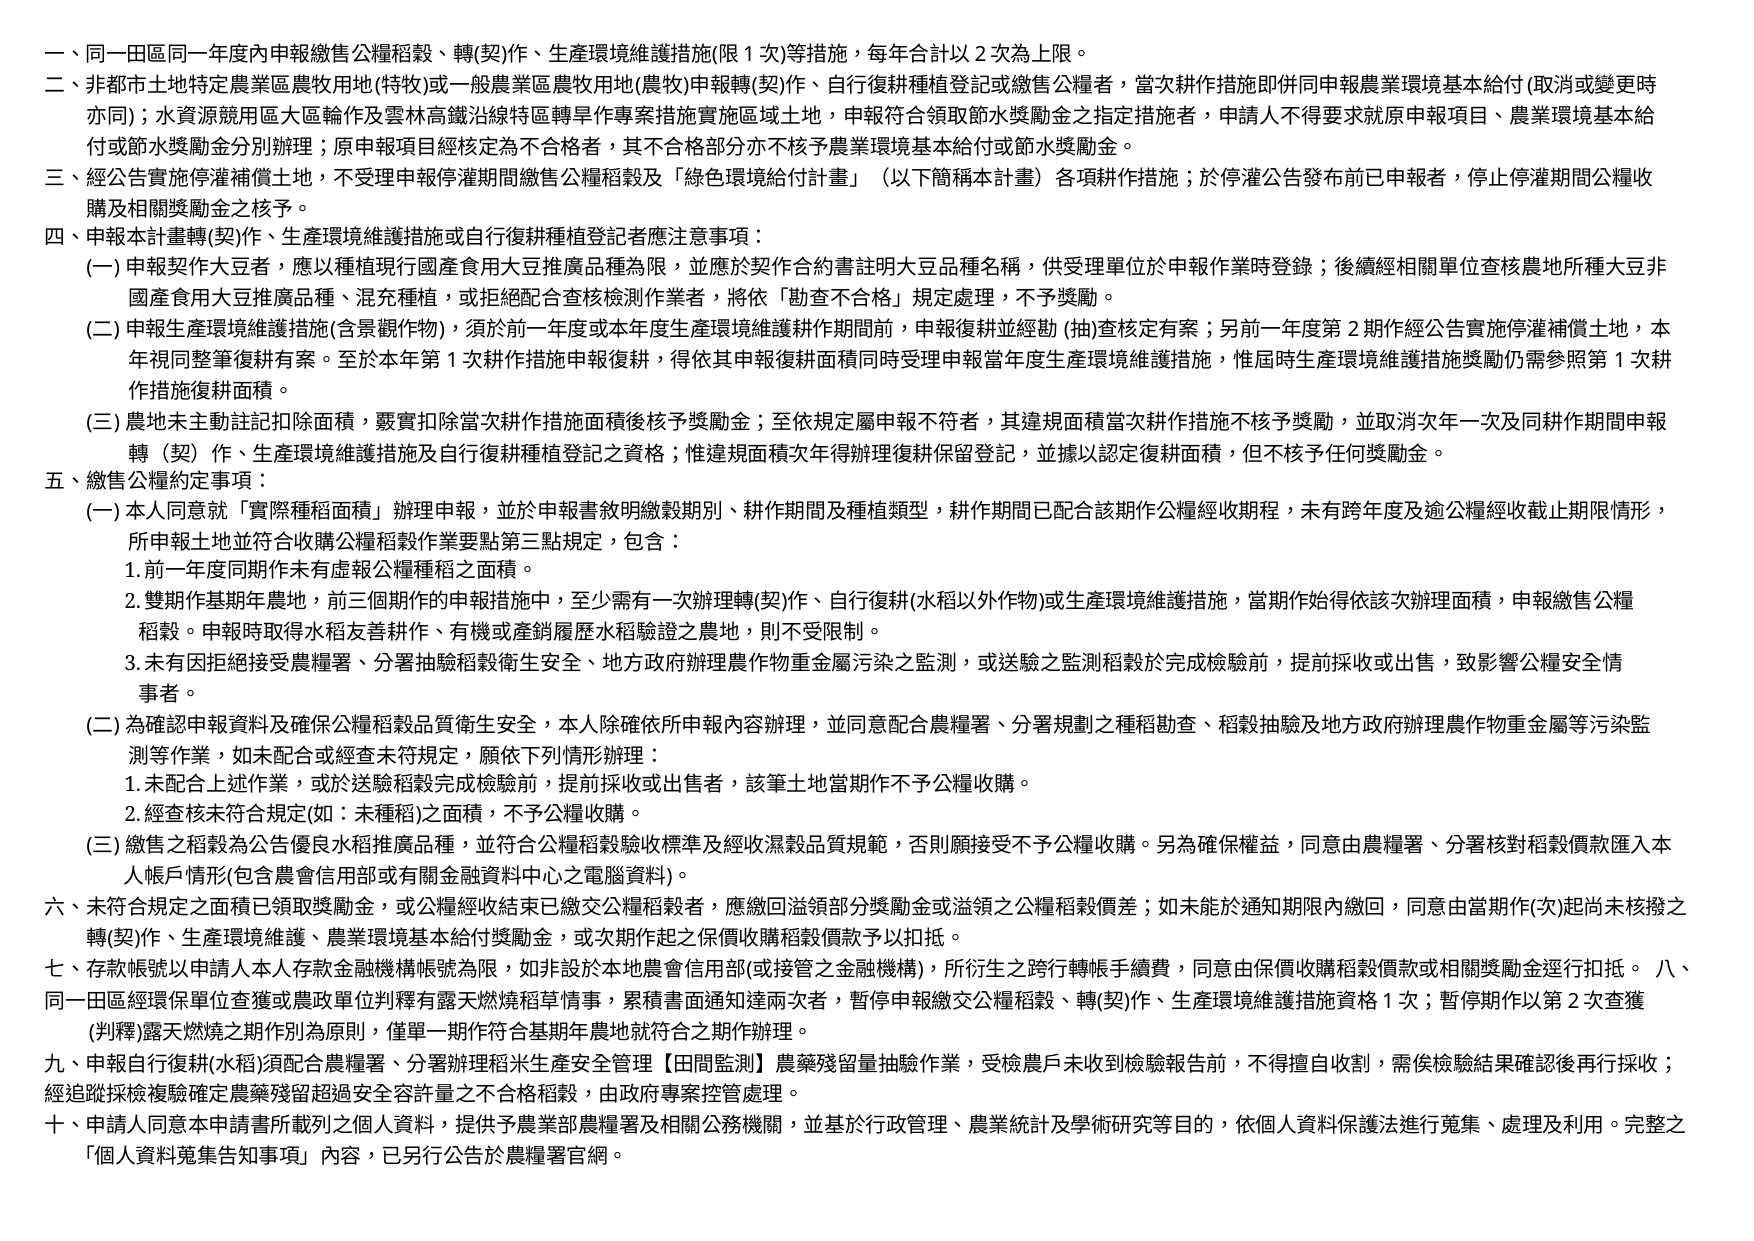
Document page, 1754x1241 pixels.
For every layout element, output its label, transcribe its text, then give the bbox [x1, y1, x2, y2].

text 一、同一田區同一年度內申報繳售公糧稻穀、轉(契)作、生產環境維護措施(限1次)等措施，每年合計以2次為上限。 [44, 37, 1739, 67]
text 「個人資料蒐集告知事項」內容，已另行公告於農糧署官網。 [74, 1139, 1739, 1169]
text (三) 繳售之稻穀為公告優良水稻推廣品種，並符合公糧稻穀驗收標準及經收濕穀品質規範，否則願接受不予公糧收購。另為確保權益，同意由農糧署、分署核對稻穀價款匯入本人帳戶情形(包含農會信用部或有關金融資料中心之電腦資料)。 [86, 828, 1691, 889]
text (三) 農地未主動註記扣除面積，覈實扣除當次耕作措施面積後核予獎勵金；至依規定屬申報不符者，其違規面積當次耕作措施不核予獎勵，並取消次年一次及同耕作期間申報轉（契）作、生產環境維護措施及自行復耕種植登記之資格；惟違規面積次年得辦理復耕保留登記，並據以認定復耕面積，但不核予任何獎勵金。 [86, 406, 1670, 467]
list 未配合上述作業，或於送驗稻穀完成檢驗前，提前採收或出售者，該筆土地當期作不予公糧收購。 [124, 770, 1739, 797]
text 九、申報自行復耕(水稻)須配合農糧署、分署辦理稻米生產安全管理【田間監測】農藥殘留量抽驗作業，受檢農戶未收到檢驗報告前，不得擅自收割，需俟檢驗結果確認後再行採收； [44, 1047, 1739, 1077]
text 十、申請人同意本申請書所載列之個人資料，提供予農業部農糧署及相關公務機關，並基於行政管理、農業統計及學術研究等目的，依個人資料保護法進行蒐集、處理及利用。完整之 [44, 1108, 1739, 1139]
text 五、繳售公糧約定事項： [44, 468, 1739, 494]
list 前一年度同期作未有虛報公糧種稻之面積。 [124, 557, 1739, 583]
list 未有因拒絕接受農糧署、分署抽驗稻穀衛生安全、地方政府辦理農作物重金屬污染之監測，或送驗之監測稻穀於完成檢驗前，提前採收或出售，致影響公糧安全情事者。 [124, 646, 1626, 707]
text (判釋)露天燃燒之期作別為原則，僅單一期作符合基期年農地就符合之期作辦理。 [44, 1015, 1684, 1045]
text (一) 申報契作大豆者，應以種植現行國產食用大豆推廣品種為限，並應於契作合約書註明大豆品種名稱，供受理單位於申報作業時登錄；後續經相關單位查核農地所種大豆非國產食用大豆推廣品種、混充種植，或拒絕配合查核檢測作業者，將依「勘查不合格」規定處理，不予獎勵。 [86, 250, 1670, 311]
text (二) 申報生產環境維護措施(含景觀作物)，須於前一年度或本年度生產環境維護耕作期間前，申報復耕並經勘 (抽)查核定有案；另前一年度第2期作經公告實施停灌補償土地，本年視同整筆復耕有案。至於本年第1次耕作措施申報復耕，得依其申報復耕面積同時受理申報當年度生產環境維護措施，惟屆時生產環境維護措施獎勵仍需參照第1次耕作措施復耕面積。 [86, 312, 1672, 405]
text 七、存款帳號以申請人本人存款金融機構帳號為限，如非設於本地農會信用部(或接管之金融機構)，所衍生之跨行轉帳手續費，同意由保價收購稻穀價款或相關獎勵金逕行扣抵。 八、同一田區經環保單位查獲或農政單位判釋有露天燃燒稻草情事，累積書面通知達兩次者，暫停申報繳交公糧稻穀、轉(契)作、生產環境維護措施資格1次；暫停期作以第2次查獲 [44, 953, 1684, 1014]
text 六、未符合規定之面積已領取獎勵金，或公糧經收結束已繳交公糧稻榖者，應繳回溢領部分獎勵金或溢領之公糧稻榖價差；如未能於通知期限內繳回，同意由當期作(次)起尚未核撥之轉(契)作、生產環境維護、農業環境基本給付獎勵金，或次期作起之保價收購稻穀價款予以扣抵。 [44, 890, 1706, 952]
text (二) 為確認申報資料及確保公糧稻穀品質衛生安全，本人除確依所申報內容辦理，並同意配合農糧署、分署規劃之種稻勘查、稻穀抽驗及地方政府辦理農作物重金屬等污染監測等作業，如未配合或經查未符規定，願依下列情形辦理： [86, 708, 1670, 769]
list 經查核未符合規定(如：未種稻)之面積，不予公糧收購。 [124, 797, 1739, 827]
text 三、經公告實施停灌補償土地，不受理申報停灌期間繳售公糧稻穀及「綠色環境給付計畫」（以下簡稱本計畫）各項耕作措施；於停灌公告發布前已申報者，停止停灌期間公糧收購及相關獎勵金之核予。 [44, 161, 1673, 222]
text 四、申報本計畫轉(契)作、生產環境維護措施或自行復耕種植登記者應注意事項： [44, 223, 1739, 250]
list 雙期作基期年農地，前三個期作的申報措施中，至少需有一次辦理轉(契)作、自行復耕(水稻以外作物)或生產環境維護措施，當期作始得依該次辦理面積，申報繳售公糧 [124, 584, 1739, 614]
text (一) 本人同意就「實際種稻面積」辦理申報，並於申報書敘明繳穀期別、耕作期間及種植類型，耕作期間已配合該期作公糧經收期程，未有跨年度及逾公糧經收截止期限情形，所申報土地並符合收購公糧稻穀作業要點第三點規定，包含： [86, 494, 1691, 556]
text 稻穀。申報時取得水稻友善耕作、有機或產銷履歷水稻驗證之農地，則不受限制。 [139, 615, 1739, 645]
text 經追蹤採檢複驗確定農藥殘留超過安全容許量之不合格稻穀，由政府專案控管處理。 [44, 1078, 1739, 1108]
text 二、非都市土地特定農業區農牧用地(特牧)或一般農業區農牧用地(農牧)申報轉(契)作、自行復耕種植登記或繳售公糧者，當次耕作措施即併同申報農業環境基本給付(取消或變更時亦同)；水資源競用區大區輪作及雲林高鐵沿線特區轉旱作專案措施實施區域土地，申報符合領取節水獎勵金之指定措施者，申請人不得要求就原申報項目、農業環境基本給付或節水獎勵金分別辦理；原申報項目經核定為不合格者，其不合格部分亦不核予農業環境基本給付或節水獎勵金。 [44, 68, 1658, 160]
